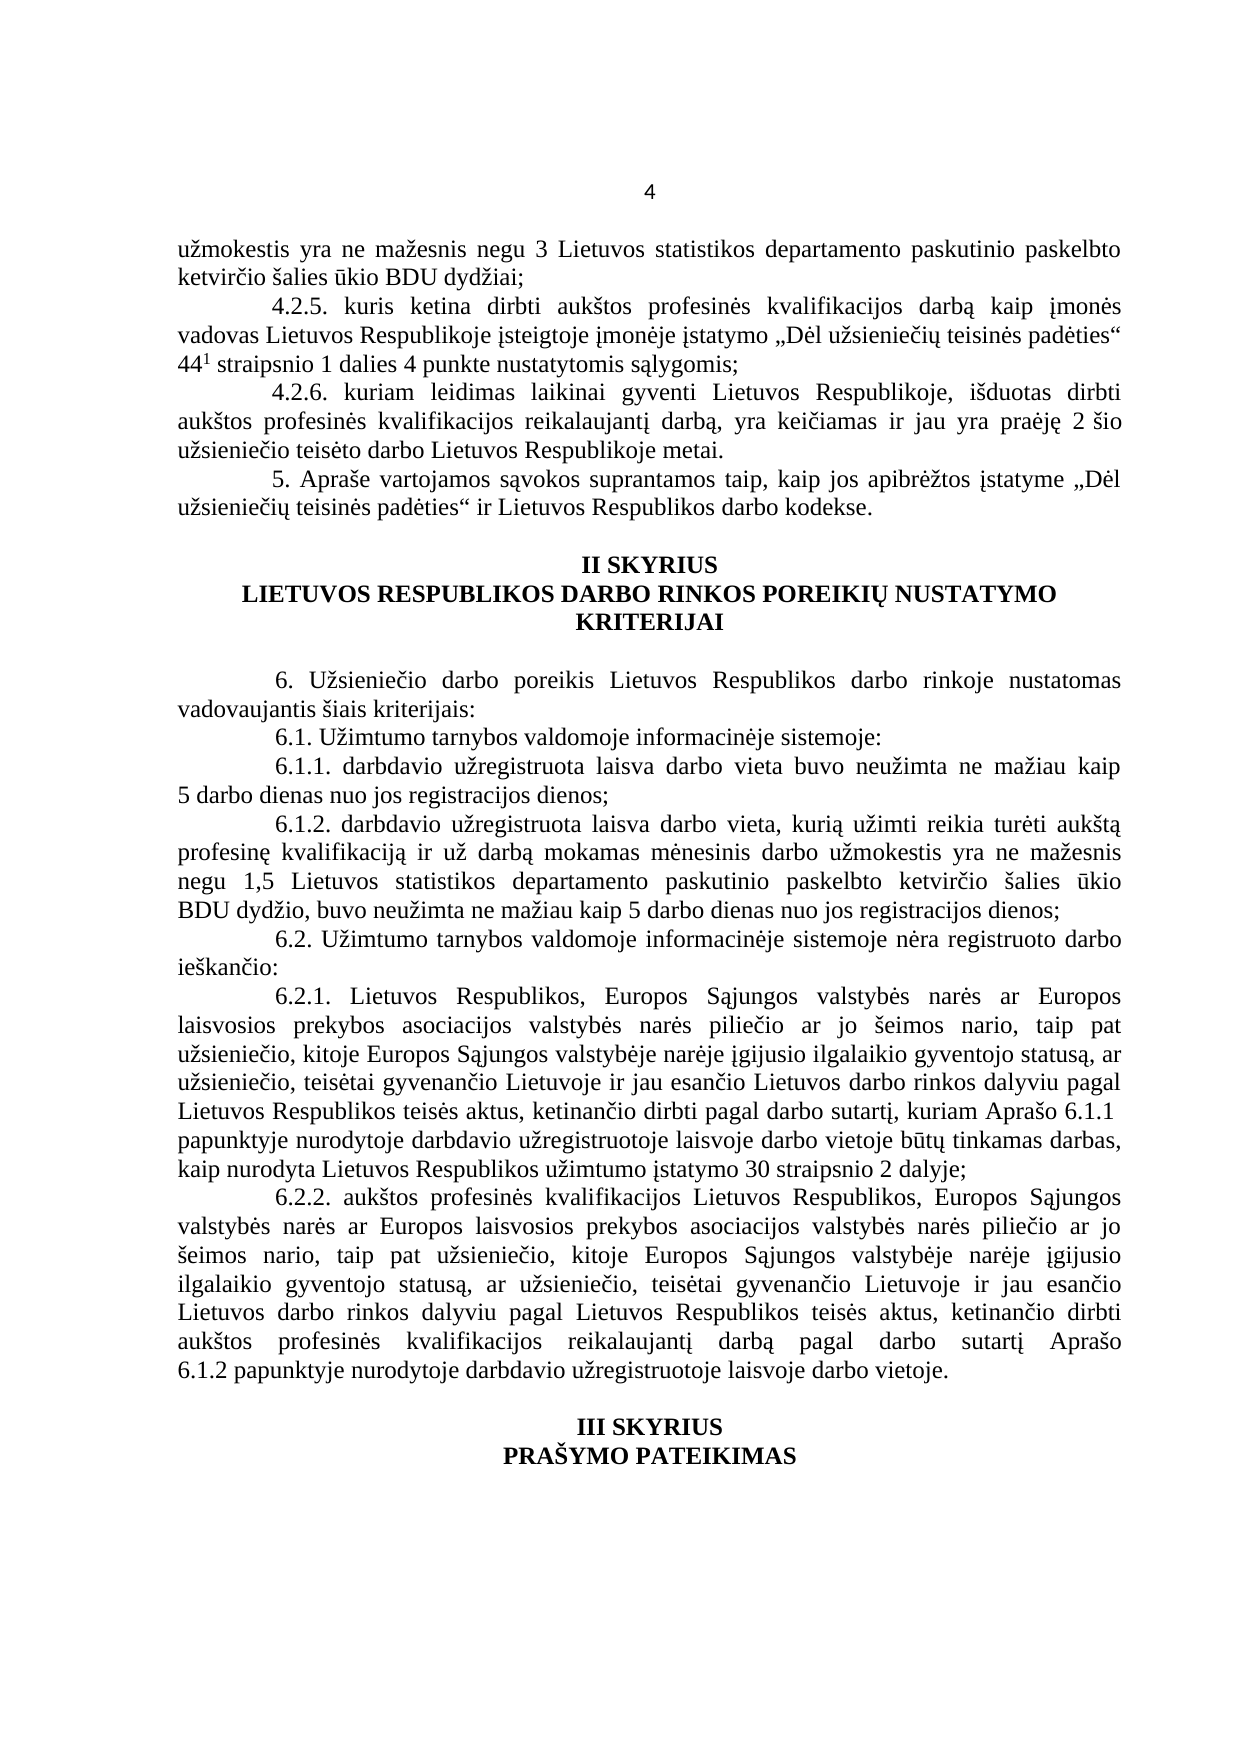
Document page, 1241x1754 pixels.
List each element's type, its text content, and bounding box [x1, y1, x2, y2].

text 4.2.6. kuriam leidimas laikinai gyventi Lietuvos Respublikoje, išduotas dirbti aukštos profesinės kvalifikacijos reikalaujantį darbą, yra keičiamas ir jau yra praėję 2 šio užsieniečio teisėto darbo Lietuvos Respublikoje metai. [177, 377, 1122, 464]
text užmokestis yra ne mažesnis negu 3 Lietuvos statistikos departamento paskutinio paskelbto ketvirčio šalies ūkio BDU dydžiai; [177, 234, 1122, 291]
text 6.1. Užimtumo tarnybos valdomoje informacinėje sistemoje: [177, 722, 1122, 751]
text II SKYRIUS [177, 550, 1122, 579]
text 6.1.2. darbdavio užregistruota laisva darbo vieta, kurią užimti reikia turėti aukštą profesinę kvalifikaciją ir už darbą mokamas mėnesinis darbo užmokestis yra ne mažesnis negu 1,5 Lietuvos statistikos departamento paskutinio paskelbto ketvirčio šalies ūkio BDU dydžio, buvo neužimta ne mažiau kaip 5 darbo dienas nuo jos registracijos dienos; [177, 809, 1122, 924]
text LIETUVOS RESPUBLIKOS DARBO RINKOS POREIKIŲ NUSTATYMO KRITERIJAI [177, 579, 1122, 636]
text 6.2. Užimtumo tarnybos valdomoje informacinėje sistemoje nėra registruoto darbo ieškančio: [177, 924, 1122, 981]
text 5. Apraše vartojamos sąvokos suprantamos taip, kaip jos apibrėžtos įstatyme „Dėl užsieniečių teisinės padėties“ ir Lietuvos Respublikos darbo kodekse. [177, 464, 1122, 521]
text 6.1.1. darbdavio užregistruota laisva darbo vieta buvo neužimta ne mažiau kaip 5 darbo dienas nuo jos registracijos dienos; [177, 751, 1122, 809]
text 6.2.2. aukštos profesinės kvalifikacijos Lietuvos Respublikos, Europos Sąjungos valstybės narės ar Europos laisvosios prekybos asociacijos valstybės narės piliečio ar jo šeimos nario, taip pat užsieniečio, kitoje Europos Sąjungos valstybėje narėje įgijusio ilgalaikio gyventojo statusą, ar užsieniečio, teisėtai gyvenančio Lietuvoje ir jau esančio Lietuvos darbo rinkos dalyviu pagal Lietuvos Respublikos teisės aktus, ketinančio dirbti aukštos profesinės kvalifikacijos reikalaujantį darbą pagal darbo sutartį Aprašo 6.1.2 papunktyje nurodytoje darbdavio užregistruotoje laisvoje darbo vietoje. [177, 1182, 1122, 1384]
text 6. Užsieniečio darbo poreikis Lietuvos Respublikos darbo rinkoje nustatomas vadovaujantis šiais kriterijais: [177, 665, 1122, 722]
text 4.2.5. kuris ketina dirbti aukštos profesinės kvalifikacijos darbą kaip įmonės vadovas Lietuvos Respublikoje įsteigtoje įmonėje įstatymo „Dėl užsieniečių teisinės padėties“ 441 straipsnio 1 dalies 4 punkte nustatytomis sąlygomis; [177, 291, 1122, 377]
text III SKYRIUS [177, 1412, 1122, 1441]
text 6.2.1. Lietuvos Respublikos, Europos Sąjungos valstybės narės ar Europos laisvosios prekybos asociacijos valstybės narės piliečio ar jo šeimos nario, taip pat užsieniečio, kitoje Europos Sąjungos valstybėje narėje įgijusio ilgalaikio gyventojo statusą, ar užsieniečio, teisėtai gyvenančio Lietuvoje ir jau esančio Lietuvos darbo rinkos dalyviu pagal Lietuvos Respublikos teisės aktus, ketinančio dirbti pagal darbo sutartį, kuriam Aprašo 6.1.1 papunktyje nurodytoje darbdavio užregistruotoje laisvoje darbo vietoje būtų tinkamas darbas, kaip nurodyta Lietuvos Respublikos užimtumo įstatymo 30 straipsnio 2 dalyje; [177, 981, 1122, 1182]
text PRAŠYMO PATEIKIMAS [177, 1441, 1122, 1470]
